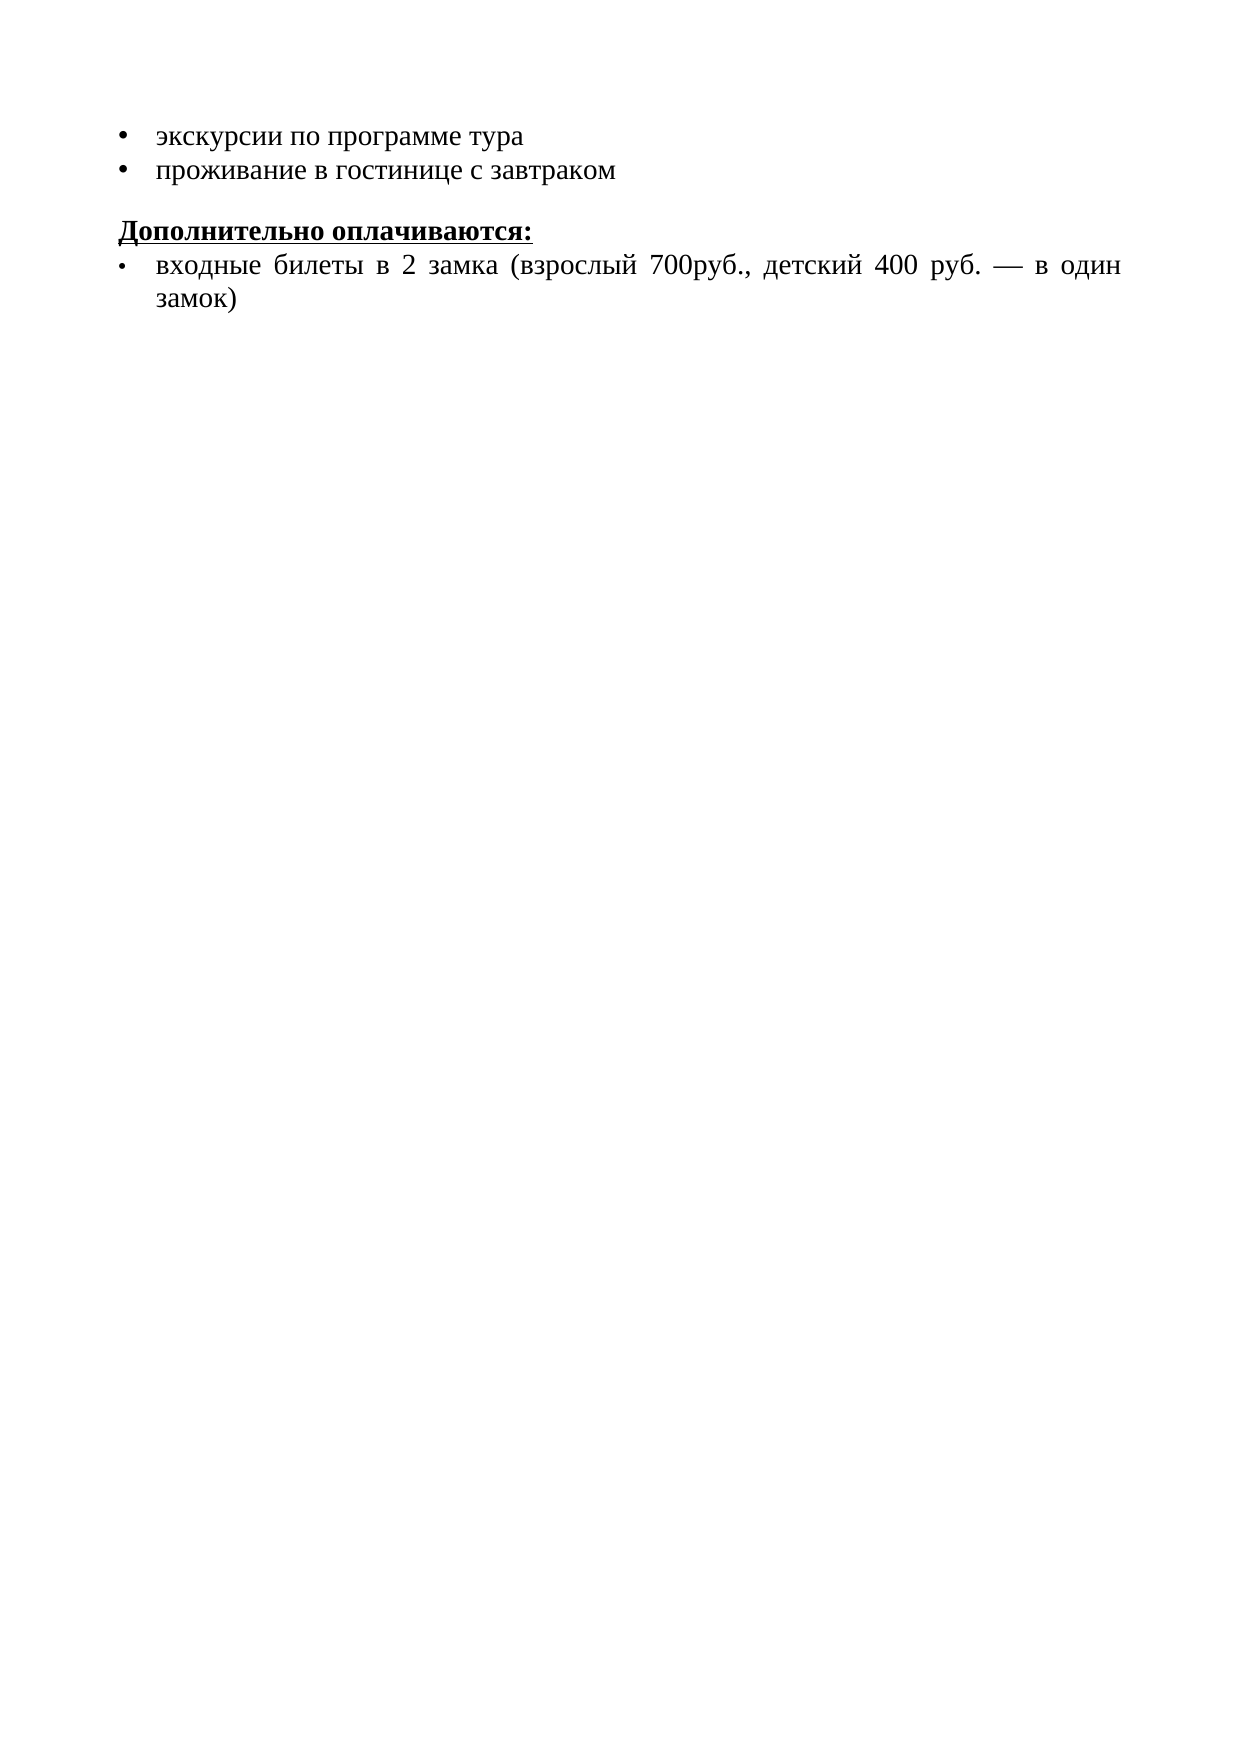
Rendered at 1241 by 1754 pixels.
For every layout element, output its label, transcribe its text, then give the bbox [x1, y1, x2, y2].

text Дополнительно оплачиваются: [118, 213, 1122, 247]
list проживание в гостинице с завтраком [118, 152, 1122, 185]
list входные билеты в 2 замка (взрослый 700руб., детский 400 руб. — в один замок) [118, 247, 1122, 314]
list экскурсии по программе тура [118, 118, 1122, 152]
